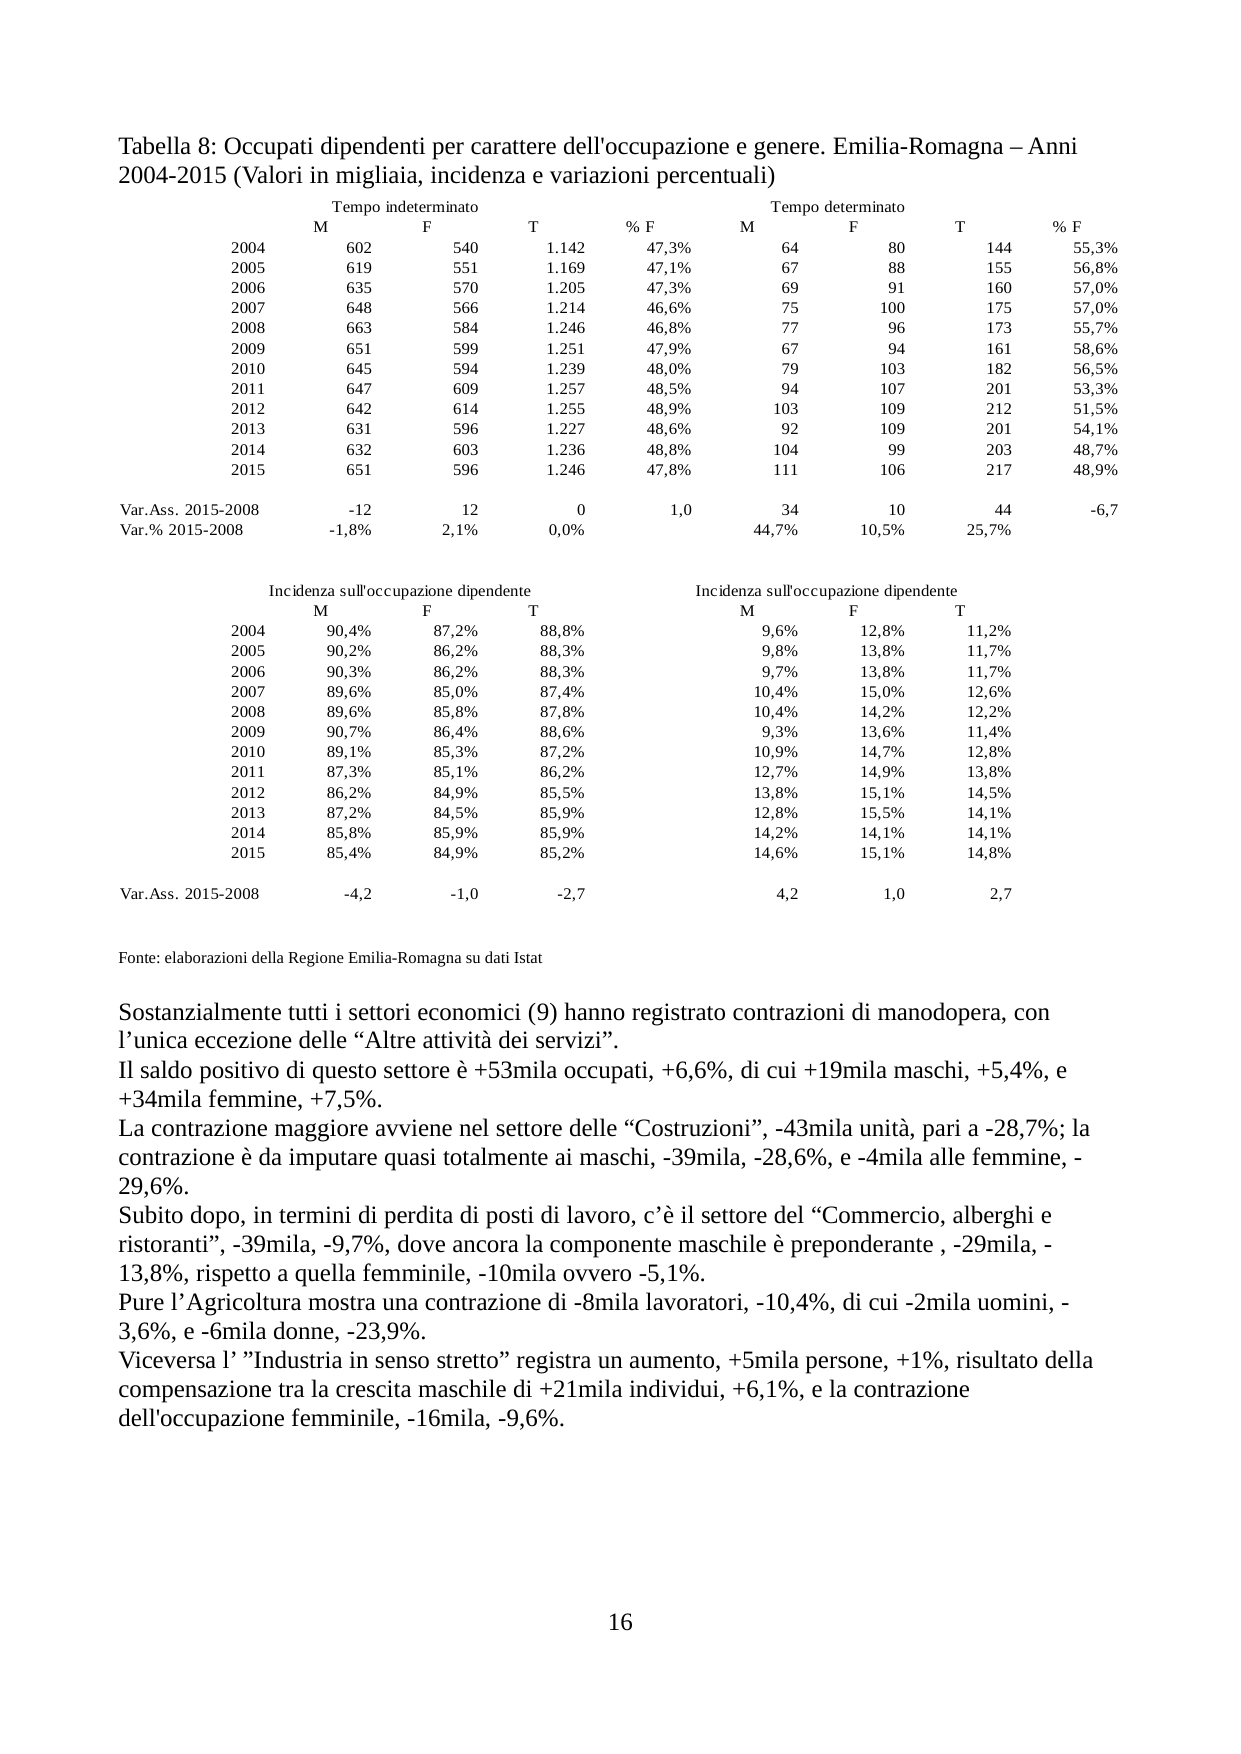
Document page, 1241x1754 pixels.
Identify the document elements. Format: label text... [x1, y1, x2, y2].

text Il saldo positivo di questo settore è +53mila occupati, +6,6%, di cui +19mila maschi, +5,4%, e +34mila femmine, +7,5%. [118, 1054, 1122, 1113]
text Viceversa l’ ”Industria in senso stretto” registra un aumento, +5mila persone, +1%, risultato della compensazione tra la crescita maschile di +21mila individui, +6,1%, e la contrazione dell'occupazione femminile, -16mila, -9,6%. [118, 1345, 1122, 1432]
text Sostanzialmente tutti i settori economici (Tabella 9) hanno registrato contrazioni di manodopera, con l’unica eccezione delle “Altre attività dei servizi”. [118, 996, 1122, 1054]
text Tabella 8: Occupati dipendenti per carattere dell'occupazione e genere. Emilia-Romagna – Anni 2004-2015 (Valori in migliaia, incidenza e variazioni percentuali) [118, 131, 1122, 189]
text Subito dopo, in termini di perdita di posti di lavoro, c’è il settore del “Commercio, alberghi e ristoranti”, -39mila, -9,7%, dove ancora la componente maschile è preponderante , -29mila, -13,8%, rispetto a quella femminile, -10mila ovvero -5,1%. [118, 1200, 1122, 1287]
text La contrazione maggiore avviene nel settore delle “Costruzioni”, -43mila unità, pari a -28,7%; la contrazione è da imputare quasi totalmente ai maschi, -39mila, -28,6%, e -4mila alle femmine, -29,6%. [118, 1113, 1122, 1200]
text Fonte: elaborazioni della Regione Emilia-Romagna su dati Istat [118, 949, 1122, 967]
text Pure l’Agricoltura mostra una contrazione di -8mila lavoratori, -10,4%, di cui -2mila uomini, -3,6%, e -6mila donne, -23,9%. [118, 1287, 1122, 1345]
